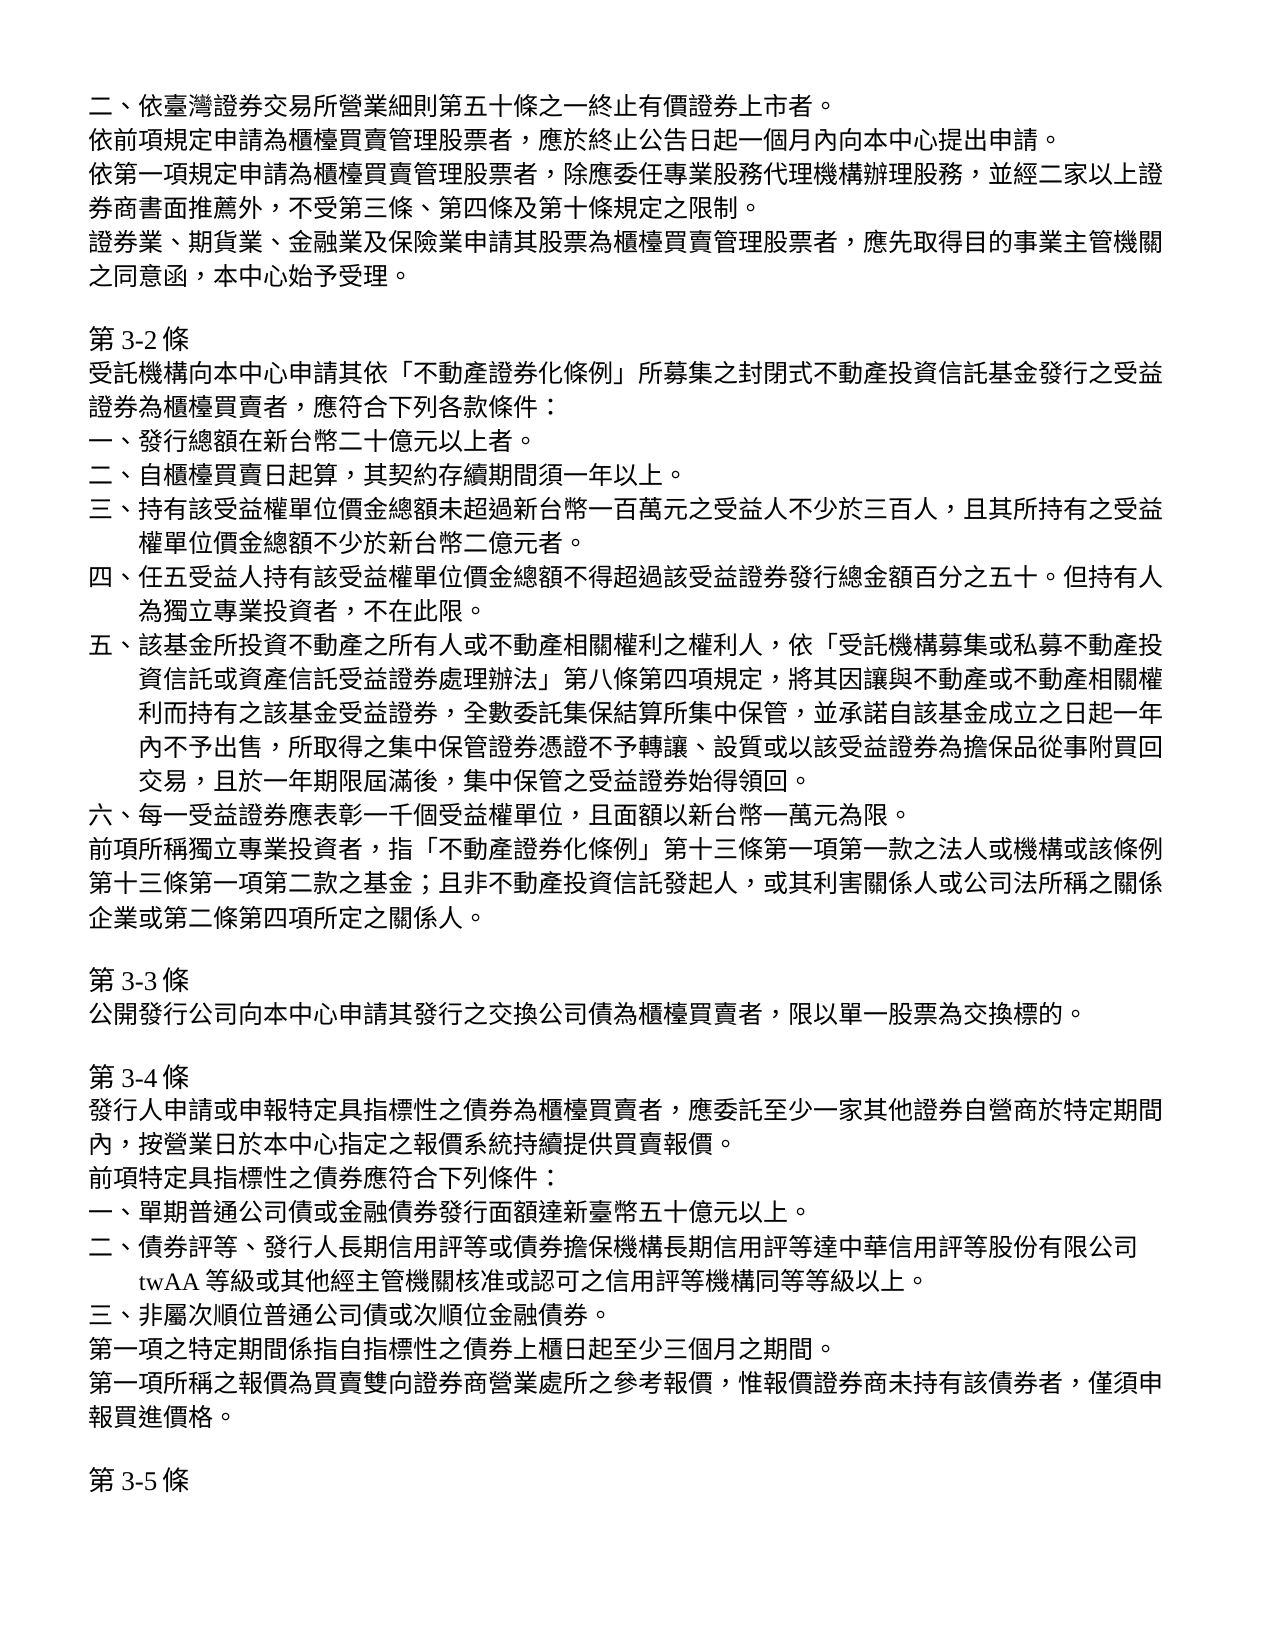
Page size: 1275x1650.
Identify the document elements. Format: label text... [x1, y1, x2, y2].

text 依前項規定申請為櫃檯買賣管理股票者，應於終止公告日起一個月內向本中心提出申請。 [88, 123, 1186, 157]
text 第3-3條 [88, 965, 1186, 997]
text 二、依臺灣證券交易所營業細則第五十條之一終止有價證券上市者。 [88, 88, 1186, 123]
text 第一項之特定期間係指自指標性之債券上櫃日起至少三個月之期間。 [88, 1331, 1186, 1365]
text 第3-2條 [88, 324, 1186, 355]
text 受託機構向本中心申請其依「不動產證券化條例」所募集之封閉式不動產投資信託基金發行之受益證券為櫃檯買賣者，應符合下列各款條件： [88, 355, 1186, 423]
text 公開發行公司向本中心申請其發行之交換公司債為櫃檯買賣者，限以單一股票為交換標的。 [88, 997, 1186, 1031]
text 前項特定具指標性之債券應符合下列條件： [88, 1161, 1186, 1195]
text 三、持有該受益權單位價金總額未超過新台幣一百萬元之受益人不少於三百人，且其所持有之受益權單位價金總額不少於新台幣二億元者。 [88, 491, 1186, 559]
text 第3-4條 [88, 1062, 1186, 1093]
text 發行人申請或申報特定具指標性之債券為櫃檯買賣者，應委託至少一家其他證券自營商於特定期間內，按營業日於本中心指定之報價系統持續提供買賣報價。 [88, 1093, 1186, 1161]
text 第一項所稱之報價為買賣雙向證券商營業處所之參考報價，惟報價證券商未持有該債券者，僅須申報買進價格。 [88, 1365, 1186, 1433]
text 五、該基金所投資不動產之所有人或不動產相關權利之權利人，依「受託機構募集或私募不動產投資信託或資產信託受益證券處理辦法」第八條第四項規定，將其因讓與不動產或不動產相關權利而持有之該基金受益證券，全數委託集保結算所集中保管，並承諾自該基金成立之日起一年內不予出售，所取得之集中保管證券憑證不予轉讓、設質或以該受益證券為擔保品從事附買回交易，且於一年期限屆滿後，集中保管之受益證券始得領回。 [88, 628, 1186, 798]
text 依第一項規定申請為櫃檯買賣管理股票者，除應委任專業股務代理機構辦理股務，並經二家以上證券商書面推薦外，不受第三條、第四條及第十條規定之限制。 [88, 157, 1186, 225]
text 六、每一受益證券應表彰一千個受益權單位，且面額以新台幣一萬元為限。 [88, 798, 1186, 832]
text 三、非屬次順位普通公司債或次順位金融債券。 [88, 1297, 1186, 1331]
text 二、債券評等、發行人長期信用評等或債券擔保機構長期信用評等達中華信用評等股份有限公司twAA等級或其他經主管機關核准或認可之信用評等機構同等等級以上。 [88, 1229, 1186, 1297]
text 證券業、期貨業、金融業及保險業申請其股票為櫃檯買賣管理股票者，應先取得目的事業主管機關之同意函，本中心始予受理。 [88, 225, 1186, 293]
text 一、單期普通公司債或金融債券發行面額達新臺幣五十億元以上。 [88, 1195, 1186, 1229]
text 四、任五受益人持有該受益權單位價金總額不得超過該受益證券發行總金額百分之五十。但持有人為獨立專業投資者，不在此限。 [88, 559, 1186, 628]
text 一、發行總額在新台幣二十億元以上者。 [88, 423, 1186, 457]
text 第3-5條 [88, 1465, 1186, 1496]
text 二、自櫃檯買賣日起算，其契約存續期間須一年以上。 [88, 457, 1186, 491]
text 前項所稱獨立專業投資者，指「不動產證券化條例」第十三條第一項第一款之法人或機構或該條例第十三條第一項第二款之基金；且非不動產投資信託發起人，或其利害關係人或公司法所稱之關係企業或第二條第四項所定之關係人。 [88, 832, 1186, 934]
